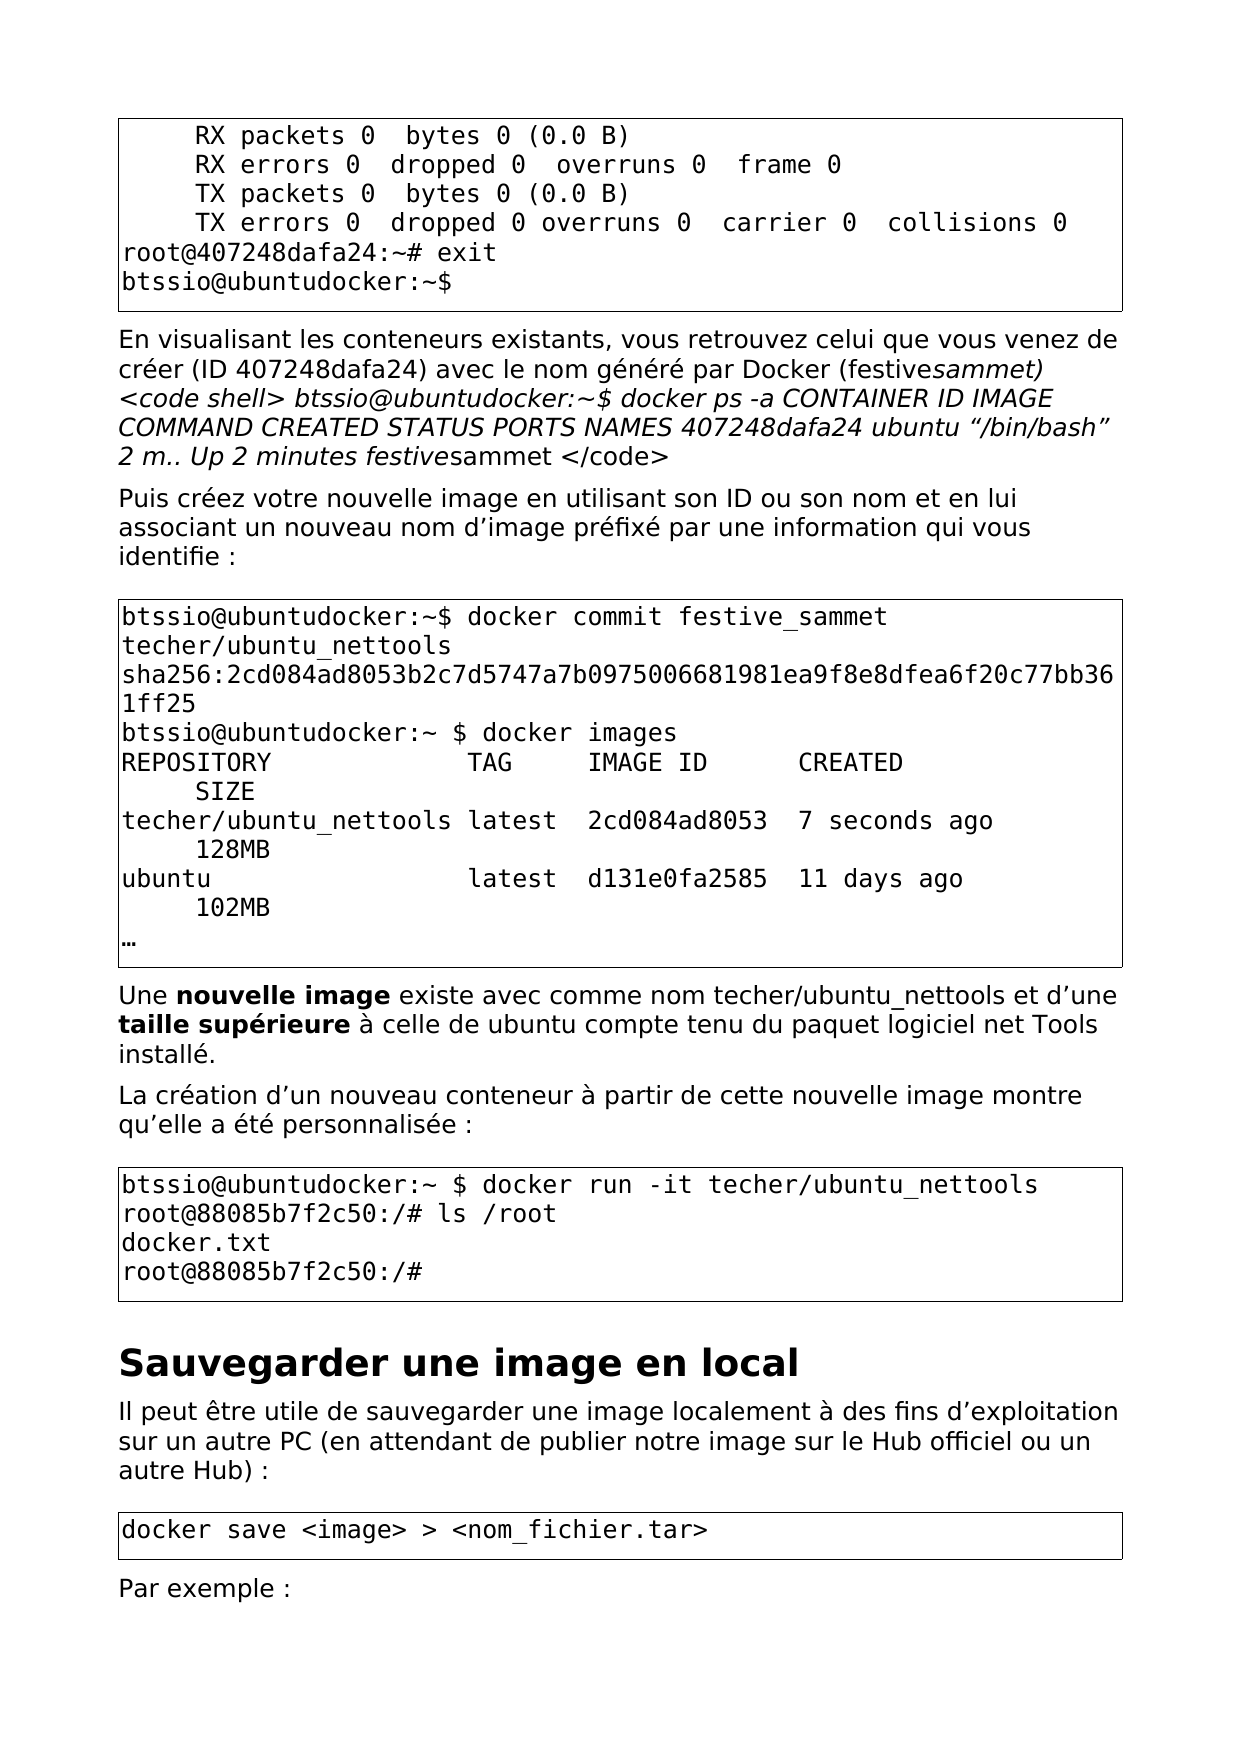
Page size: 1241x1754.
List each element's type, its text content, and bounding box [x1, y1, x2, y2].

table_header btssio@ubuntudocker:~ $ docker run -it techer/ubuntu_nettools root@88085b7f2c50:/# ls /root docker.txt root@88085b7f2c50:/# [119, 1168, 1122, 1301]
text La création d’un nouveau conteneur à partir de cette nouvelle image montre qu’elle a été personnalisée : [118, 1081, 1122, 1140]
table_header btssio@ubuntudocker:~$ docker commit festive_sammet techer/ubuntu_nettools sha256:2cd084ad8053b2c7d5747a7b0975006681981ea9f8e8dfea6f20c77bb361ff25 btssio@ubuntudocker:~ $ docker images REPOSITORY TAG IMAGE ID CREATED SIZE techer/ubuntu_nettools latest 2cd084ad8053 7 seconds ago 128MB ubuntu latest d131e0fa2585 11 days ago 102MB … [119, 600, 1122, 967]
table_header RX packets 0 bytes 0 (0.0 B) RX errors 0 dropped 0 overruns 0 frame 0 TX packets 0 bytes 0 (0.0 B) TX errors 0 dropped 0 overruns 0 carrier 0 collisions 0 root@407248dafa24:~# exit btssio@ubuntudocker:~$ [119, 119, 1122, 311]
text Il peut être utile de sauvegarder une image localement à des fins d’exploitation sur un autre PC (en attendant de publier notre image sur le Hub officiel ou un autre Hub) : [118, 1397, 1122, 1485]
subtitle Sauvegarder une image en local [118, 1341, 1122, 1385]
text En visualisant les conteneurs existants, vous retrouvez celui que vous venez de créer (ID 407248dafa24) avec le nom généré par Docker (festivesammet) <code shell> btssio@ubuntudocker:~$ docker ps -a CONTAINER ID IMAGE COMMAND CREATED STATUS PORTS NAMES 407248dafa24 ubuntu “/bin/bash” 2 m.. Up 2 minutes festivesammet </code> [118, 326, 1122, 472]
text Une nouvelle image existe avec comme nom techer/ubuntu_nettools et d’une taille supérieure à celle de ubuntu compte tenu du paquet logiciel net Tools installé. [118, 981, 1122, 1069]
text Puis créez votre nouvelle image en utilisant son ID ou son nom et en lui associant un nouveau nom d’image préfixé par une information qui vous identifie : [118, 484, 1122, 572]
text Par exemple : [118, 1574, 1122, 1603]
table_header docker save <image> > <nom_fichier.tar> [119, 1513, 1122, 1559]
